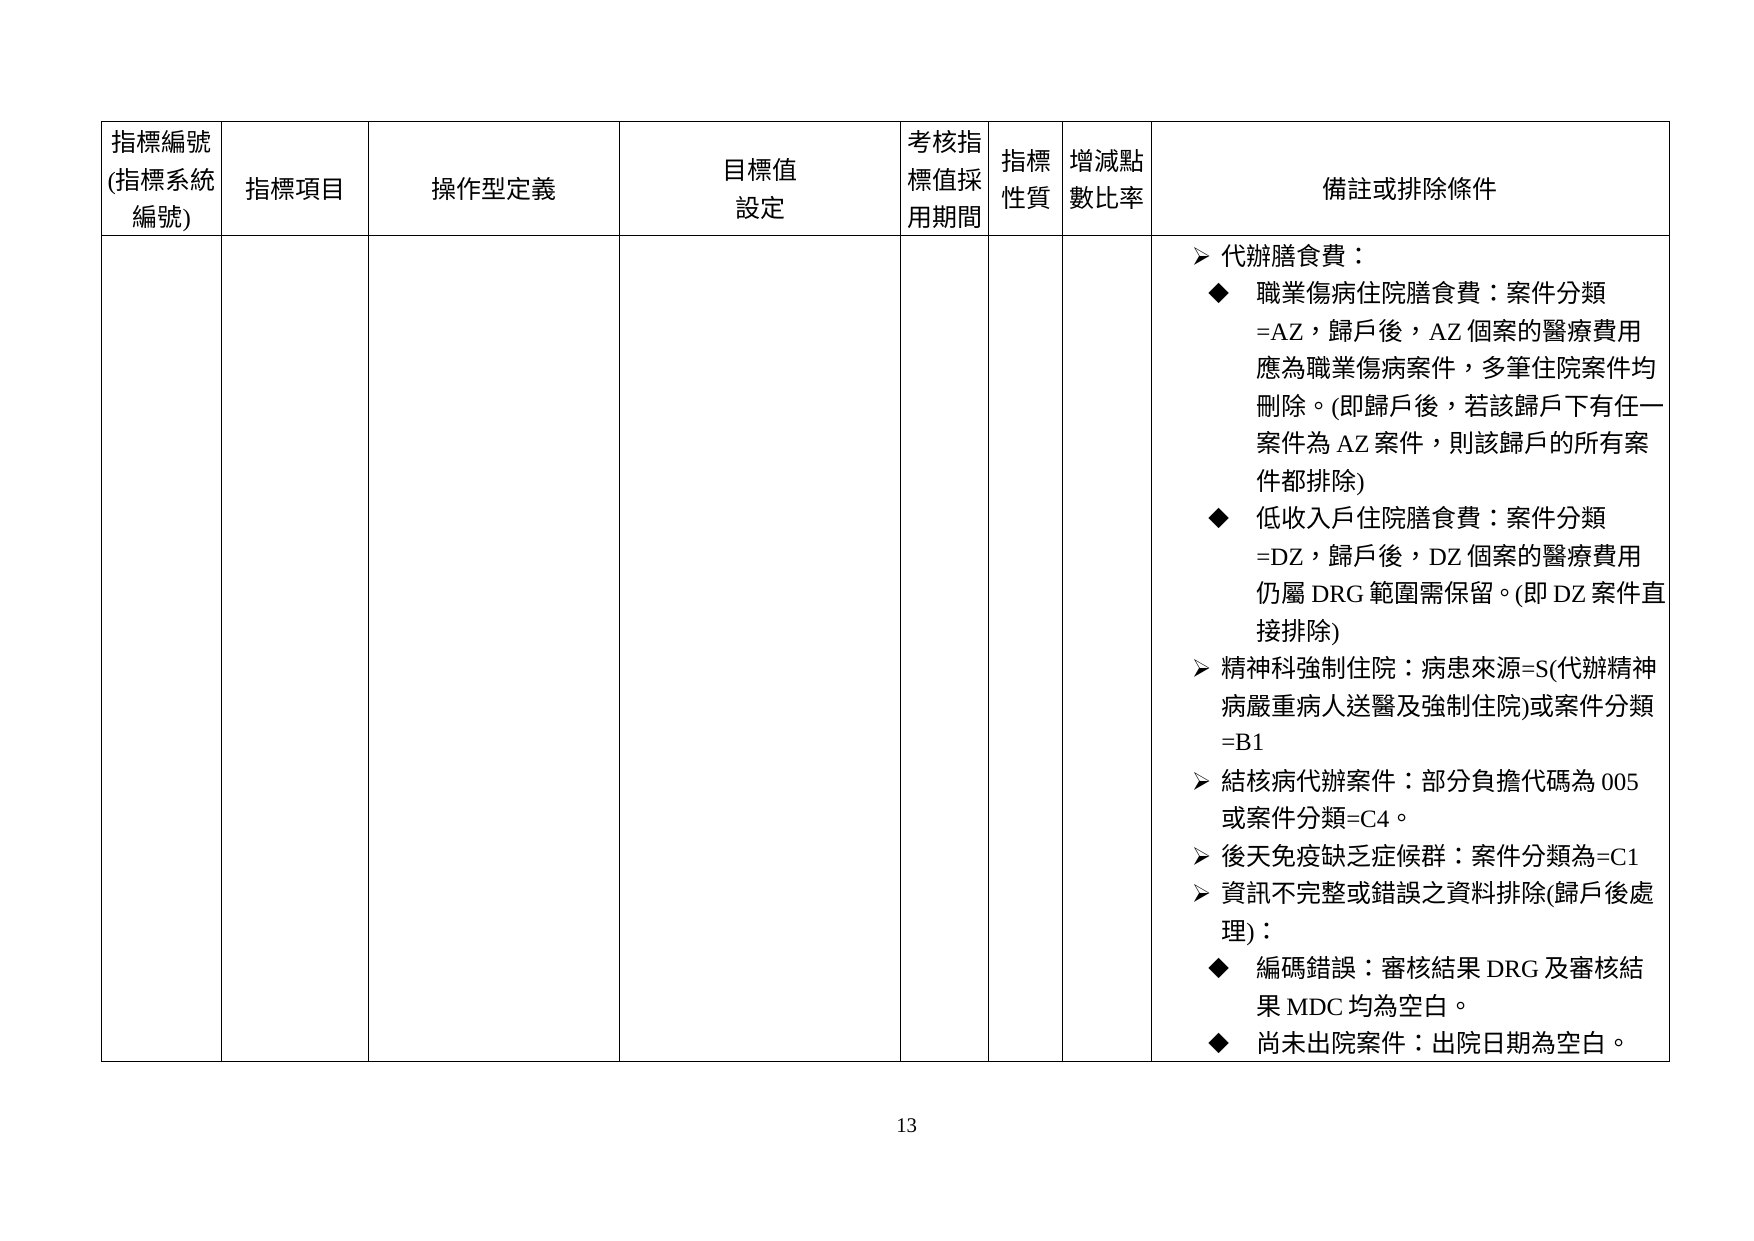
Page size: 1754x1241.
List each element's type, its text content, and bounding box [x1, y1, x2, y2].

table_cell 分子分母之母體資料範圍皆需限定為DRGs案件。 分母定義： CMI_14日內跨院再住院率= Σ (各DRG案件數＊各DRG相對權重14日)/DRGs總案件數 分子定義： 住院DRGs案件之出院後14日內跨院再住院率=住院DRGs案件出院後14日內跨院再住院案件數/DRGs出院案件數 DRGs案件：需為本署醫管組公告的DRG碼範圍內，相對權重>0的DRG碼，且排除下列住院案件：(說明：在排除下列住院案件時，除DZ案件直接排除該筆清單外，該住院歸戶案件下任一筆清單符合排除條件時，則該住院歸戶案件排除) 主診斷為癌症（前3碼為C00-C96、全碼為Z510、Z511、Z5111、Z5112、Z08）、主診斷為性態未明腫瘤(前3碼為D37-D48、全碼為J8481、C944、C946)案件 主或次診斷為臟器移植併發症及後續住院(前4碼為Z940-Z944、前5碼為T8600-T8649、T8690-T8699、Z9481-Z9484、前6碼為D89810-D89813、T86810-T86819、T86850-T86859、全碼為T865、Z946、Z9489、Z949)案件 MDC19、MDC20之精神科案件。 主或次診斷為愛滋病(B20)、先天性凝血因子異常(D66、D67、D681、D682、D684)及衛生福利部公告之罕見疾病案件。 判斷罕見疾病案件的方式：住院清單檔中，案件分類非5且符合下列任一條件者即為衛生褔利部公告之罕見疾病案件 不適Tw-DRGs案件特殊註記為5。 ICD錯誤碼欄位第1碼到第 20碼(費用年月「201001~201206」是抓第1碼到第5碼)中有出現5且TW-DRGS碼(TW-DRGS)為空白。 試辦計畫案件。 乳癌醫療給付改善方案試辦計畫：病患來源代碼=N、C、R 慢性肝炎醫療給付改善方案試辦計畫：給付類別=M 安寧試辦計畫：(案件分類=4且給付類別=A)或醫令代碼前三碼為P44 呼吸器試辦計畫：案件分類=4且給付類別=9 週產期試辦計畫：給付類別=D 急性後期照護試辦計畫（PAC）的上游醫院：申報任一醫令代碼為P5113B（下轉評估費）、P5118B(不同團隊下轉醫院評估費)、P5123B(急性醫療醫院轉銜作業獎勵費)； 承作醫院：案件分類為4且試辦計畫為1，依歸戶排除。 住院日超過30日之個案。 急性病床天數+慢性病床天數>30天 (歸戶後，若該歸戶未申報醫令類別Z，則以累積切帳的【急床+慢床】加總為住院天數；若有申報醫令類別Z，則以切帳最後一筆(即代表案件)的【急床+慢床】為住院天數，住院天數>30天則該歸戶下所有案件皆排除) 使用Extracorporeal Membrane Oxygenation(ECMO)(任一主次處置碼5A15223)之案件。 住院安寧照護案件(案件分類=6)。 其他非屬「醫院醫療給付費用總額」範圍之案件。 醫事機構代碼前二碼為21-27及31-35者。 特約類別非1-4者。 職業傷病案件：部分負擔代碼為006或案件分類=A1、A2、A3、A4 代辦膳食費： 職業傷病住院膳食費：案件分類=AZ，歸戶後，AZ個案的醫療費用應為職業傷病案件，多筆住院案件均刪除。(即歸戶後，若該歸戶下有任一案件為AZ案件，則該歸戶的所有案件都排除) 低收入戶住院膳食費：案件分類=DZ，歸戶後，DZ個案的醫療費用仍屬DRG範圍需保留。(即DZ案件直接排除) 精神科強制住院：病患來源=S(代辦精神病嚴重病人送醫及強制住院)或案件分類=B1 結核病代辦案件：部分負擔代碼為005或案件分類=C4。 後天免疫缺乏症候群：案件分類為=C1 資訊不完整或錯誤之資料排除(歸戶後處理)： 編碼錯誤：審核結果DRG及審核結果MDC均為空白。 尚未出院案件：出院日期為空白。 申報起迄不連續：申報起日與申報迄日不連續。同歸戶下的案件依申報起日、申報迄日排序後，若每筆案件都符合「後一筆的申報起日-該筆申報迄日<=1」，就算有連續。 第一筆資料申報起日與入院日期不相等。 費用為0：申請費用點數+部分負擔金額=0。 住院日數為0：急性病床天數+慢性病床天數=0 健康新生兒被視為病童：部分負擔代碼為903且僅申報57114C、57115C、57116C等3項醫令代碼之案件。 暫以論量計酬申報之案件：不適Tw-DRGs案件特殊註記為G。 急慢性病床天數不符： 出院日期=入院日期，且出院日期- 入院日期+1≠急性病床天數+慢性病床天數。 出院日期-入院日期>急性病床天數+慢性病床天數且無任何一筆病患來源為4者。 出院日期-入院日期<急性病床天數+慢性病床天數 使用主動脈內氣球幫浦(IABP)個案：任一處置碼為5A02110、5A02210且特材醫令前五碼為CBA01。 任一診斷為生產有合併植入性胎盤(前4碼為O720-O723、O730-O731、前5碼為O4381-O4393、前6碼為O43011-O43199、O43211-O43239)、產後大出血(O721)或產後血液凝固缺損(O723)之案件。 複雜性多重骨盆腔器官脫垂，須同時施行骨盆腔多器官重建手術之個案。 【不適用Tw-DRGs案件特殊註記】為D的案件(依清單排除)。 案件數：相同【院所、住院日、ID、生日】下，取出院日最晚的那一筆為代表歸戶，若相同【院所、住院日、ID、生日、出院日】仍有多筆，則取申報期間(起)最晚那一筆為代表作為一個案件，並以該代表案件之DRG為該歸戶之代表DRG。 跨院再住院案件數：以出院案件為母體, 按【ID、生日】跨院勾稽距離出院日至14日內的住院案件。 說明：在勾稽出院案件是否發生再住院的情形時, 其勾稽檔的資料範圍不需限定為DRGs案件，即勾稽檔為全部住院資料。排除下列二種案件： 【不適用Tw-DRGs案件特殊註記】為E的案件，依清單排除。 安胎後轉生產案件：安胎(DRG代碼為37901、37902、37903、38301、38302、384)後轉生產(DRG代碼為370、371、37401、37402、372、37301、37302、37501、37502)且第一筆的出院日與第二筆入院日相同時，依歸戶排除。 各DRG相對權重_14日內跨院再住院率：全國各DRG 之14日日內跨院再住院率/全國所有DRGs案件之14日內跨院再住院率。 說明：此權重由本系統運算，104年起的權重以102年為基期計算。105年起的權重以103年為基期計算。 [1152, 236, 1669, 1061]
table_header 目標值 設定 [620, 122, 900, 234]
table_header 操作型定義 [369, 122, 619, 234]
table_cell [1063, 236, 1151, 1061]
table_cell [989, 236, 1062, 1061]
table_cell [222, 236, 368, 1061]
table_header 考核指標值採用期間 [901, 122, 988, 234]
table_header 指標編號 (指標系統編號) [102, 122, 221, 234]
table_cell 目標值設定參考105Q3同儕值予以設定。 106Q1及106Q2目標值設定： 若105Q3當期值*0.98<同儕P25，106Q1及106Q2目標值=同儕P25 若105Q3當期值*0.98>同儕P25，106Q1及106Q2目標值=105Q3當期值*0.98。 106Q3及106Q4目標值設定： 106Q1目標值*0.96。 [620, 236, 900, 1061]
table_header 指標項目 [222, 122, 368, 234]
table_cell [369, 236, 619, 1061]
table_cell [901, 236, 988, 1061]
table_header 增減點數比率 [1063, 122, 1151, 234]
table_cell [102, 236, 221, 1061]
table_header 指標 性質 [989, 122, 1062, 234]
table_header 備註或排除條件 [1152, 122, 1669, 234]
